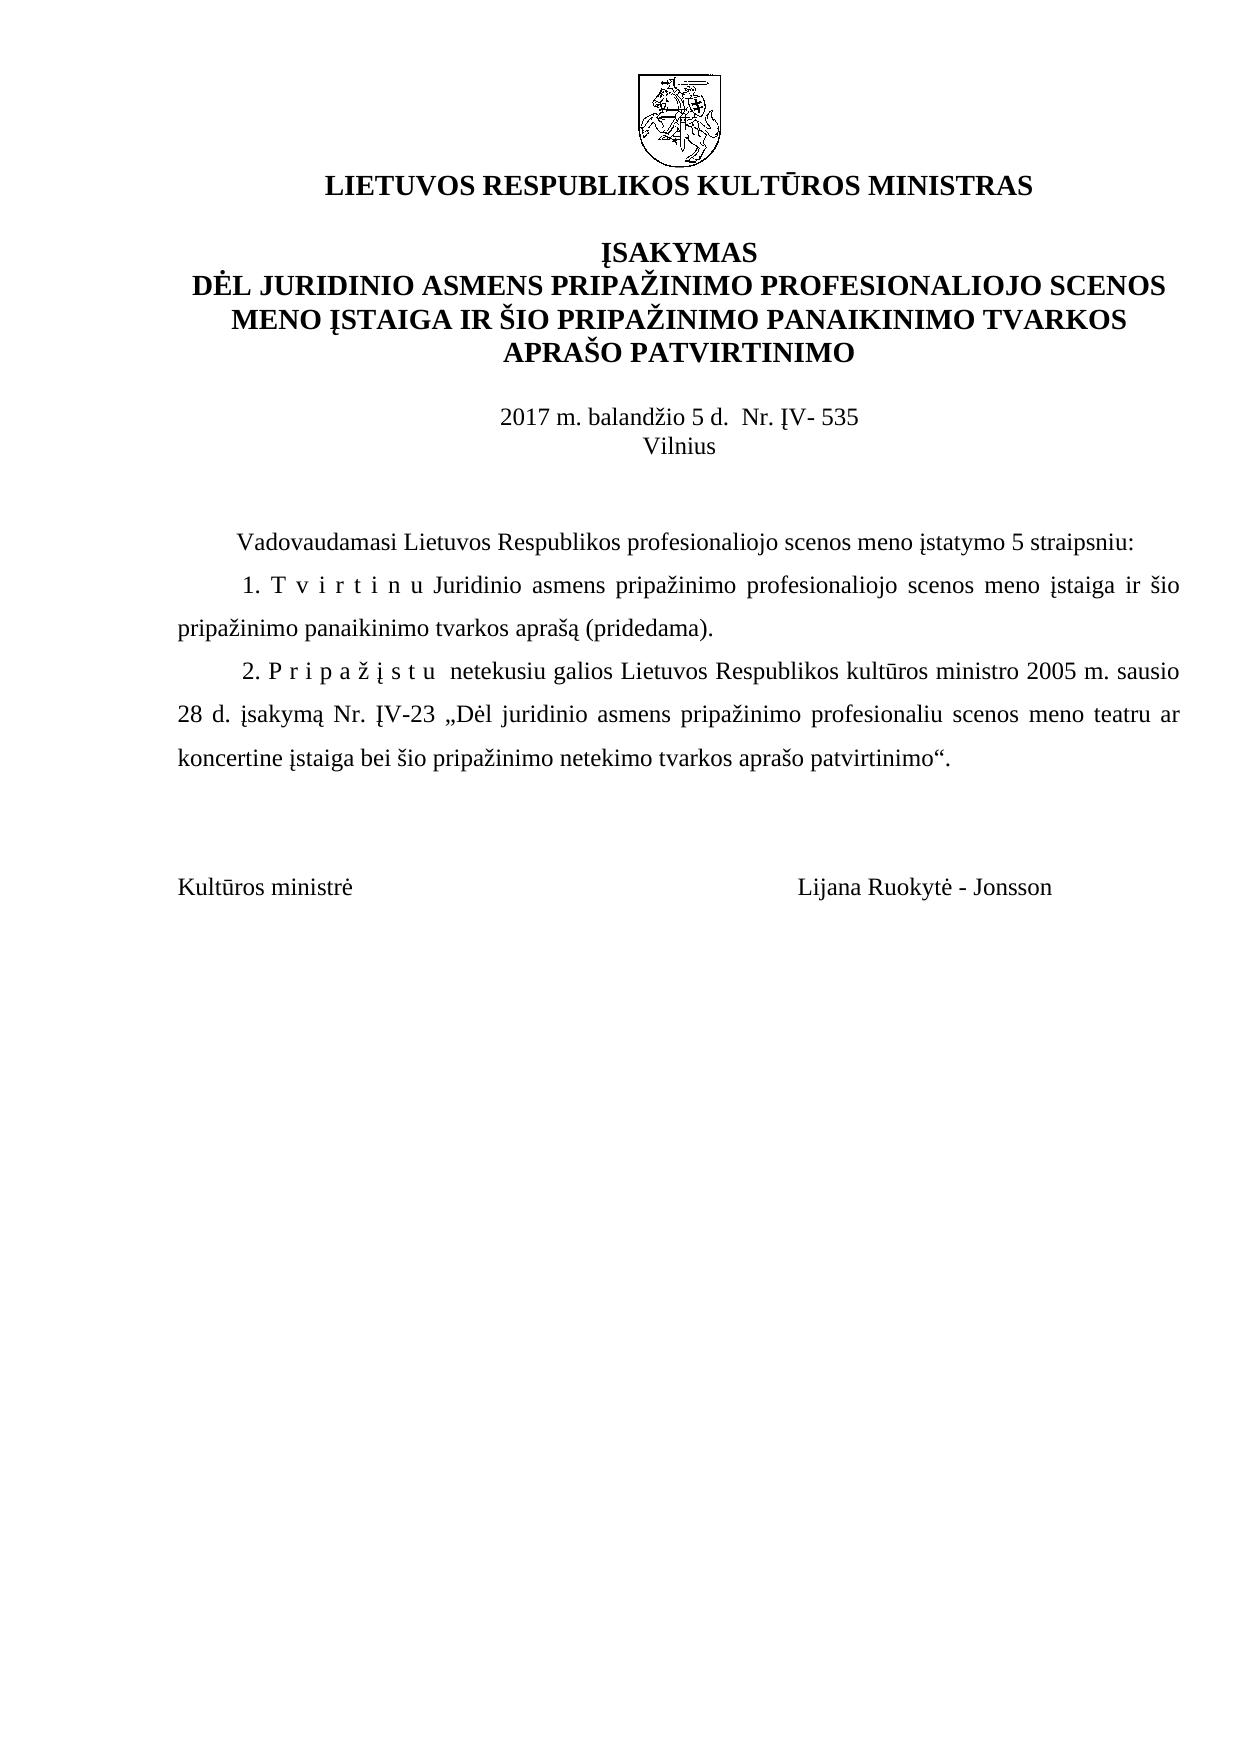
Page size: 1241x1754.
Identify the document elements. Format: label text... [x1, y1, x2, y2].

text LIETUVOS RESPUBLIKOS KULTŪROS MINISTRAS [177, 168, 1181, 201]
text Kultūros ministrė Lijana Ruokytė - Jonsson [177, 872, 1181, 901]
text Vilnius [177, 431, 1181, 460]
text Vadovaudamasi Lietuvos Respublikos profesionaliojo scenos meno įstatymo 5 straipsniu: [177, 527, 1181, 556]
text 2017 m. balandžio 5 d. Nr. ĮV- 535 [177, 402, 1181, 431]
text ĮSAKYMAS [177, 235, 1181, 268]
text DĖL JURIDINIO ASMENS PRIPAŽINIMO PROFESIONALIOJO SCENOS MENO ĮSTAIGA Ir ŠIO PRIPAŽINIMO panaikinimo TVARKOS APRAŠo patvirtinimo [177, 268, 1181, 369]
text 1. T v i r t i n u Juridinio asmens pripažinimo profesionaliojo scenos meno įstaiga ir šio pripažinimo panaikinimo tvarkos aprašą (pridedama). [177, 570, 1181, 642]
text 2. P r i p a ž į s t u netekusiu galios Lietuvos Respublikos kultūros ministro 2005 m. sausio 28 d. įsakymą Nr. ĮV-23 „Dėl juridinio asmens pripažinimo profesionaliu scenos meno teatru ar koncertine įstaiga bei šio pripažinimo netekimo tvarkos aprašo patvirtinimo“. [177, 656, 1181, 771]
